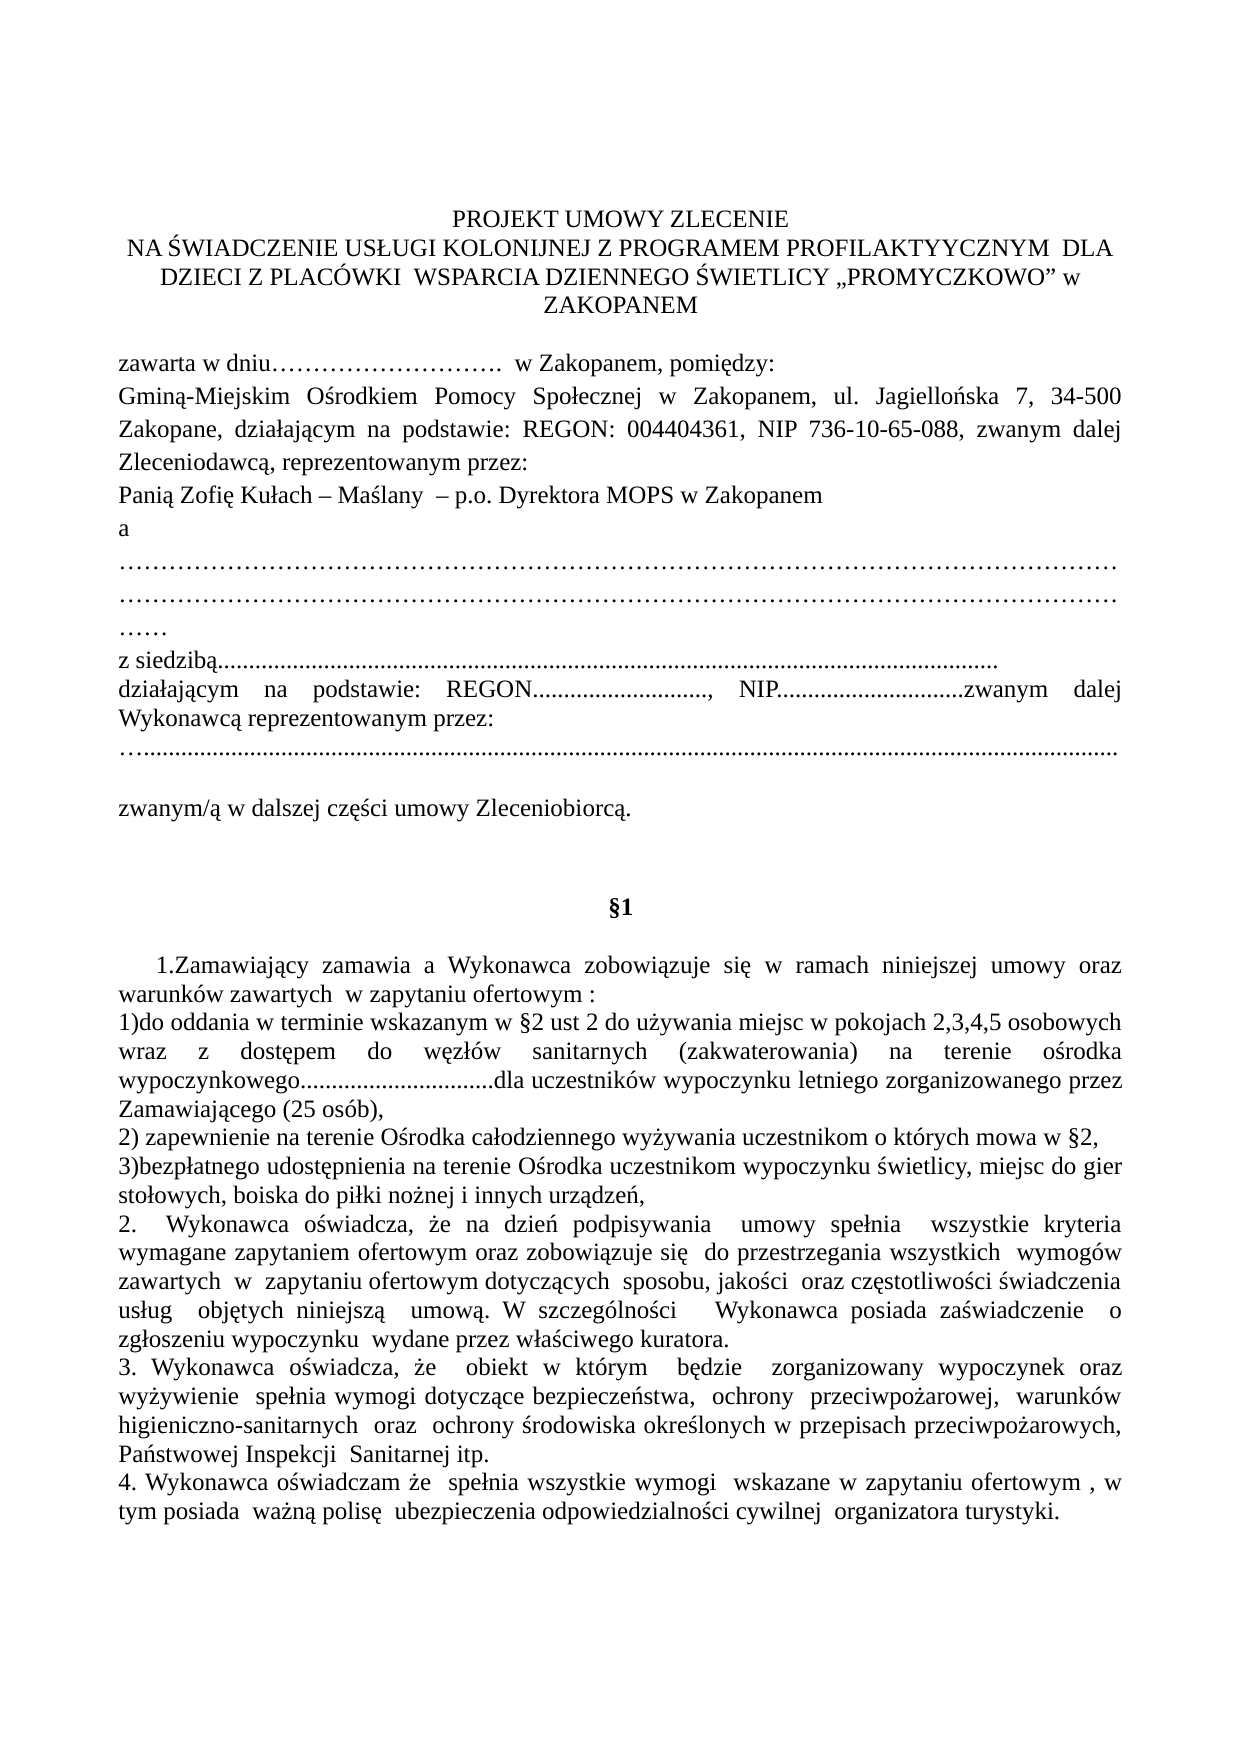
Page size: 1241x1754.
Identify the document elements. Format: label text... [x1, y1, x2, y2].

list do oddania w terminie wskazanym w §2 ust 2 do używania miejsc w pokojach 2,3,4,5 osobowych wraz z dostępem do węzłów sanitarnych (zakwaterowania) na terenie ośrodka wypoczynkowego...............................dla uczestników wypoczynku letniego zorganizowanego przez Zamawiającego (25 osób), [118, 1007, 1123, 1122]
text a [118, 513, 1123, 542]
text §1 [118, 892, 1123, 921]
list bezpłatnego udostępnienia na terenie Ośrodka uczestnikom wypoczynku świetlicy, miejsc do gier stołowych, boiska do piłki nożnej i innych urządzeń, [118, 1151, 1123, 1209]
text Panią Zofię Kułach – Maślany – p.o. Dyrektora MOPS w Zakopanem [118, 480, 1123, 509]
text PROJEKT UMOWY ZLECENIE [118, 204, 1123, 233]
list zapewnienie na terenie Ośrodka całodziennego wyżywania uczestnikom o których mowa w §2, [118, 1122, 1123, 1151]
text z siedzibą............................................................................................................................. [118, 645, 1123, 674]
text działającym na podstawie: REGON............................, NIP..............................zwanym dalej Wykonawcą reprezentowanym przez: [118, 674, 1123, 732]
text …............................................................................................................................................................ [118, 732, 1123, 760]
text Gminą-Miejskim Ośrodkiem Pomocy Społecznej w Zakopanem, ul. Jagiellońska 7, 34-500 Zakopane, działającym na podstawie: REGON: 004404361, NIP 736-10-65-088, zwanym dalej Zleceniodawcą, reprezentowanym przez: [118, 381, 1123, 476]
text 4. Wykonawca oświadczam że spełnia wszystkie wymogi wskazane w zapytaniu ofertowym , w tym posiada ważną polisę ubezpieczenia odpowiedzialności cywilnej organizatora turystyki. [118, 1467, 1123, 1525]
text 3. Wykonawca oświadcza, że obiekt w którym będzie zorganizowany wypoczynek oraz wyżywienie spełnia wymogi dotyczące bezpieczeństwa, ochrony przeciwpożarowej, warunków higieniczno-sanitarnych oraz ochrony środowiska określonych w przepisach przeciwpożarowych, Państwowej Inspekcji Sanitarnej itp. [118, 1352, 1123, 1467]
text NA ŚWIADCZENIE USŁUGI KOLONIJNEJ Z PROGRAMEM PROFILAKTYYCZNYM DLA DZIECI Z PLACÓWKI WSPARCIA DZIENNEGO ŚWIETLICY „PROMYCZKOWO” w ZAKOPANEM [118, 233, 1123, 319]
text ………………………………………………………………………………………………………………………………………………………………………………………………………………………… [118, 546, 1123, 641]
text 2. Wykonawca oświadcza, że na dzień podpisywania umowy spełnia wszystkie kryteria wymagane zapytaniem ofertowym oraz zobowiązuje się do przestrzegania wszystkich wymogów zawartych w zapytaniu ofertowym dotyczących sposobu, jakości oraz częstotliwości świadczenia usług objętych niniejszą umową. W szczególności Wykonawca posiada zaświadczenie o zgłoszeniu wypoczynku wydane przez właściwego kuratora. [118, 1209, 1123, 1352]
text zawarta w dniu………………………. w Zakopanem, pomiędzy: [118, 348, 1123, 377]
text zwanym/ą w dalszej części umowy Zleceniobiorcą. [118, 793, 1123, 822]
text 1.Zamawiający zamawia a Wykonawca zobowiązuje się w ramach niniejszej umowy oraz warunków zawartych w zapytaniu ofertowym : [118, 950, 1123, 1007]
